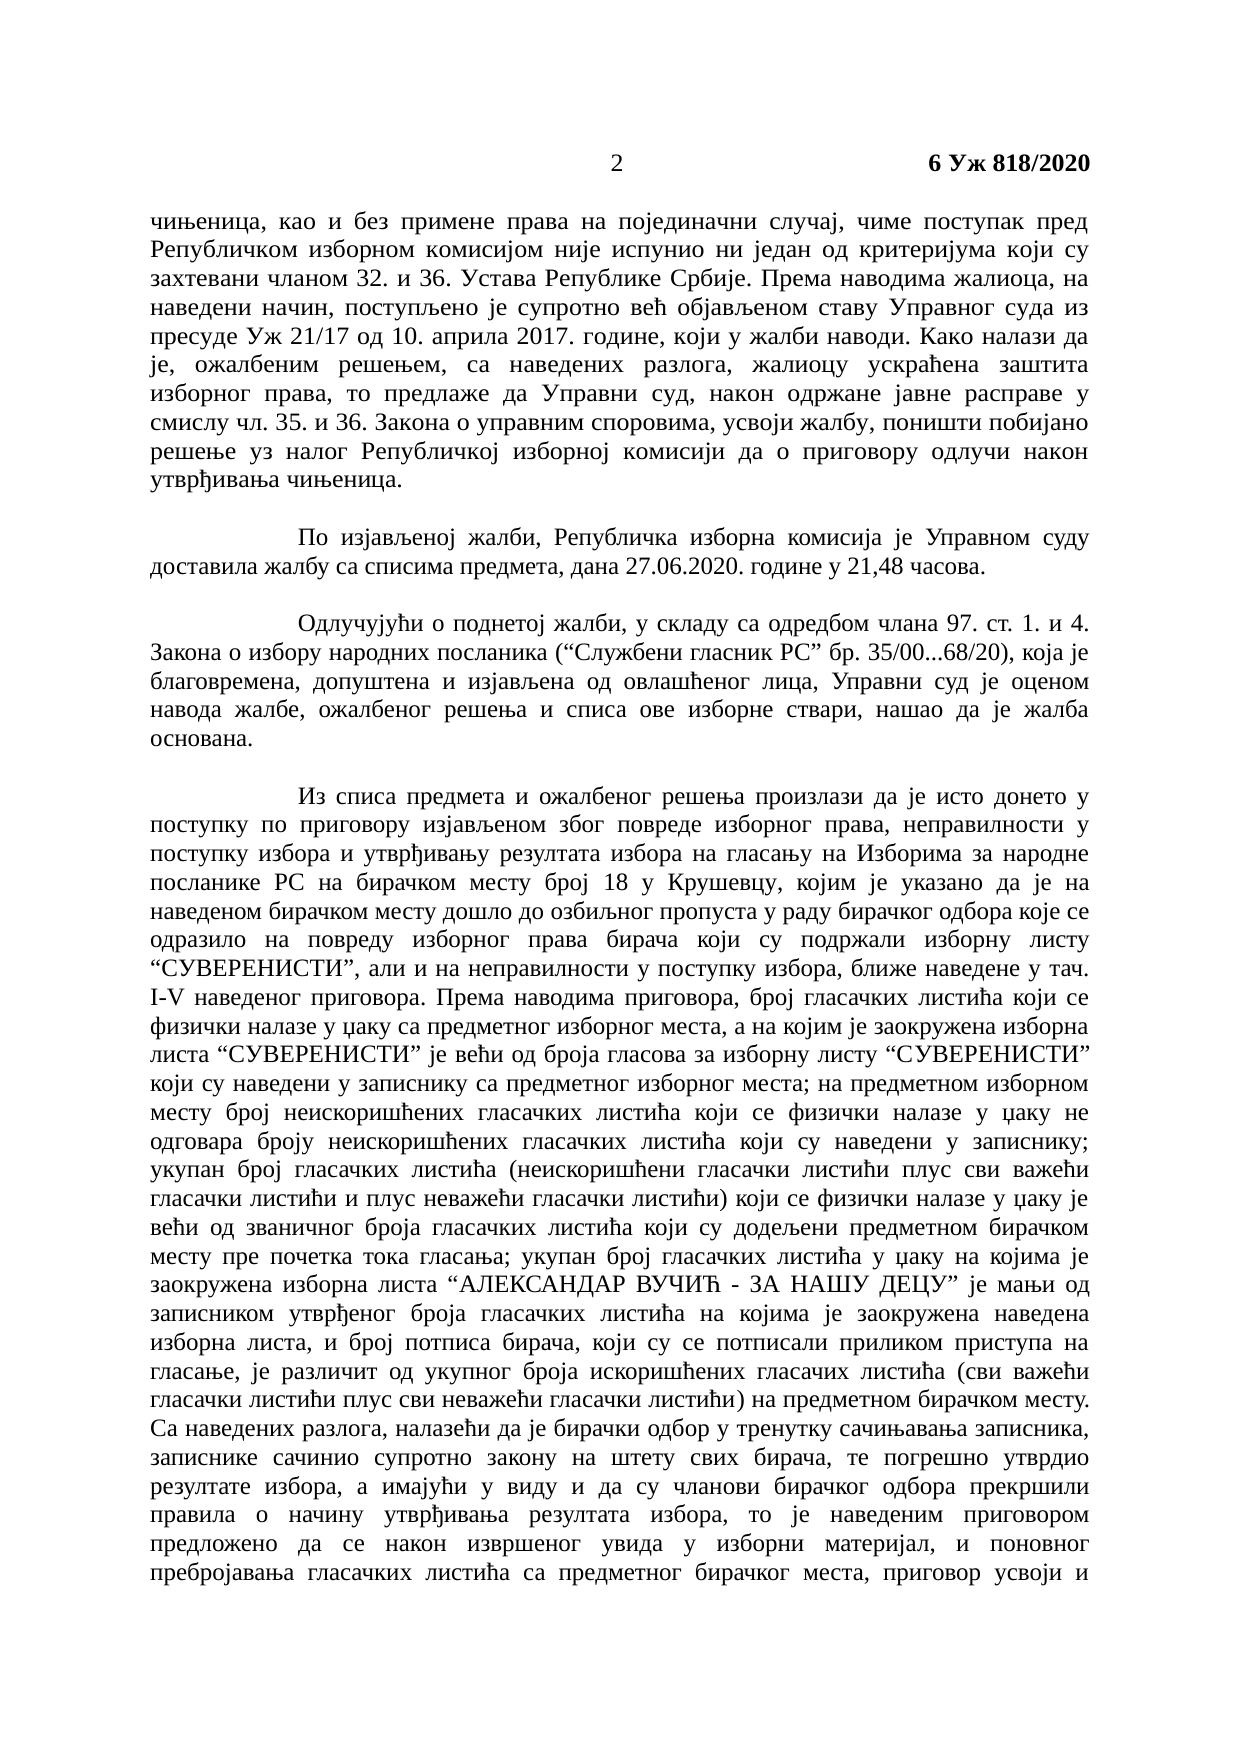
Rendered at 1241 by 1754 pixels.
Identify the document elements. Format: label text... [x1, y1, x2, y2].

text Одлучујући о поднетој жалби, у складу са одредбом члана 97. ст. 1. и 4. Закона о избору народних посланика (“Службени гласник РС” бр. 35/00...68/20), која је благовремена, допуштена и изјављена од овлашћеног лица, Управни суд је оценом навода жалбе, ожалбеног решења и списа ове изборне ствари, нашао да је жалба основана. [150, 608, 1090, 752]
text чињеница, као и без примене права на појединачни случај, чиме поступак пред Републичком изборном комисијом није испунио ни један од критеријума који су захтевани чланом 32. и 36. Устава Републике Србије. Према наводима жалиоца, на наведени начин, поступљено је супротно већ објављеном ставу Управног суда из пресуде Уж 21/17 од 10. априла 2017. године, који у жалби наводи. Како налази да је, ожалбеним решењем, са наведених разлога, жалиоцу ускраћена заштита изборног права, то предлаже да Управни суд, након одржане јавне расправе у смислу чл. 35. и 36. Закона о управним споровима, усвоји жалбу, поништи побијано решење уз налог Републичкој изборној комисији да о приговору одлучи након утврђивања чињеница. [150, 206, 1090, 493]
text Из списа предмета и ожалбеног решења произлази да је исто донето у поступку по приговору изјављеном због повреде изборног права, неправилности у поступку избора и утврђивању резултата избора на гласању на Изборима за народне посланике РС на бирачком месту број 18 у Крушевцу, којим је указано да је на наведеном бирачком месту дошло до озбиљног пропуста у раду бирачког одбора које се одразило на повреду изборног права бирача који су подржали изборну листу “СУВЕРЕНИСТИ”, али и на неправилности у поступку избора, ближе наведене у тач. I-V наведеног приговора. Према наводима приговора, број гласачких листића који се физички налазе у џаку са предметног изборног места, а на којим је заокружена изборна листа “СУВЕРЕНИСТИ” је већи од броја гласова за изборну листу “СУВЕРЕНИСТИ” који су наведени у записнику са предметног изборног места; на предметном изборном месту број неискоришћених гласачких листића који се физички налазе у џаку не одговара броју неискоришћених гласачких листића који су наведени у записнику; укупан број гласачких листића (неискоришћени гласачки листићи плус сви важећи гласачки листићи и плус неважећи гласачки листићи) који се физички налазе у џаку је већи од званичног броја гласачких листића који су додељени предметном бирачком месту пре почетка тока гласања; укупан број гласачких листића у џаку на којима је заокружена изборна листа “АЛЕКСАНДАР ВУЧИЋ - ЗА НАШУ ДЕЦУ” је мањи од записником утврђеног броја гласачких листића на којима је заокружена наведена изборна листа, и број потписа бирача, који су се потписали приликом приступа на гласање, је различит од укупног броја искоришћених гласачих листића (сви важећи гласачки листићи плус сви неважећи гласачки листићи) на предметном бирачком месту. Са наведених разлога, налазећи да је бирачки одбор у тренутку сачињавања записника, записнике сачинио супротно закону на штету свих бирача, те погрешно утврдио резултате избора, а имајући у виду и да су чланови бирачког одбора прекршили правила о начину утврђивања резултата избора, то је наведеним приговором предложено да се након извршеног увида у изборни материјал, и поновног пребројавања гласачких листића са предметног бирачког места, приговор усвоји и [150, 781, 1090, 1586]
text По изјављеној жалби, Републичка изборна комисија је Управном суду доставила жалбу са списима предмета, дана 27.06.2020. године у 21,48 часова. [150, 522, 1090, 579]
